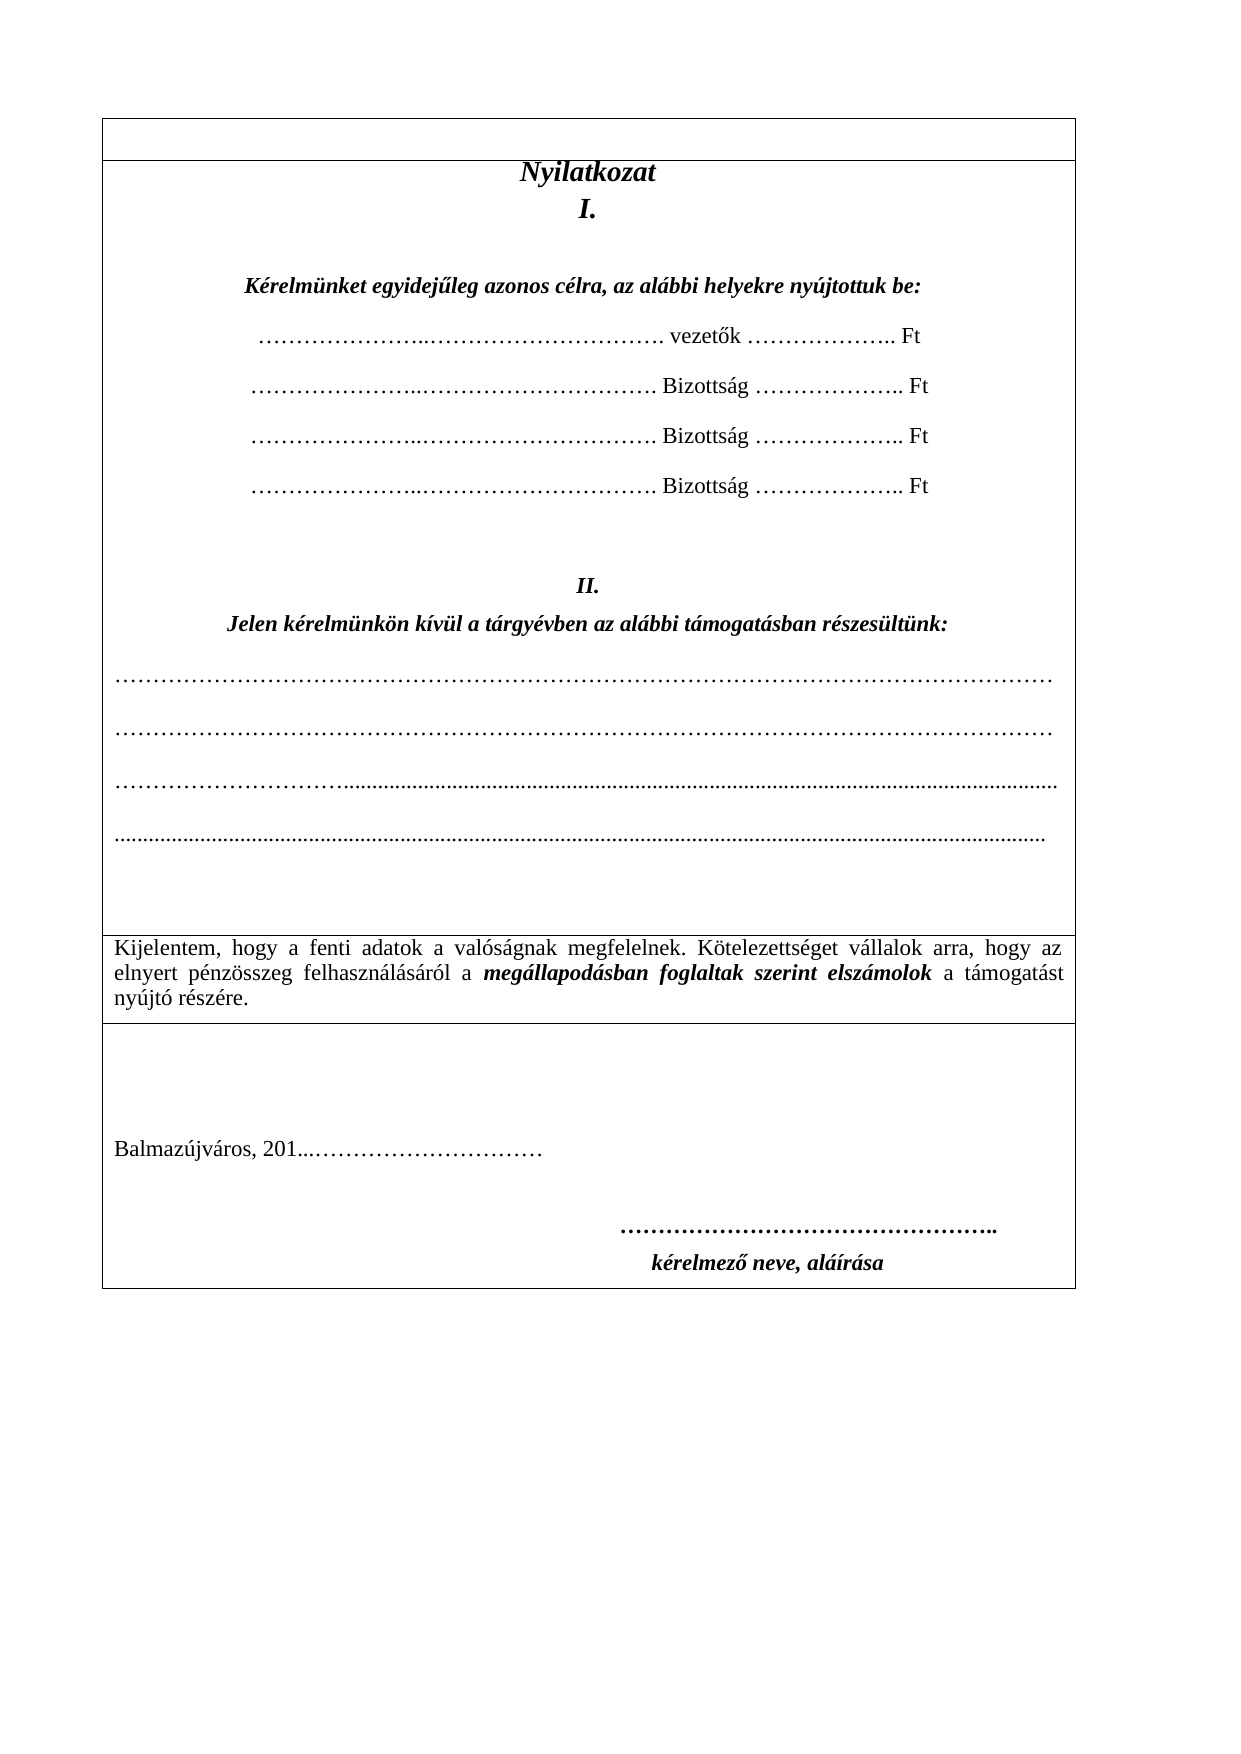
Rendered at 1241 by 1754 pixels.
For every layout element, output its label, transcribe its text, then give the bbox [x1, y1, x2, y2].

table_cell [103, 119, 1075, 160]
table_cell Kijelentem, hogy a fenti adatok a valóságnak megfelelnek. Kötelezettséget vállalok arra, hogy az elnyert pénzösszeg felhasználásáról a megállapodásban foglaltak szerint elszámolok a támogatást nyújtó részére. [103, 936, 1075, 1023]
table_cell Balmazújváros, 201...………………………… ………………………………………….. kérelmező neve, aláírása [103, 1024, 1075, 1288]
table_cell Nyilatkozat I. Kérelmünket egyidejűleg azonos célra, az alábbi helyekre nyújtottuk be: …………………..…………………………. vezetők ……………….. Ft …………………..…………………………. Bizottság ……………….. Ft …………………..…………………………. Bizottság ……………….. Ft …………………..…………………………. Bizottság ……………….. Ft II. Jelen kérelmünkön kívül a tárgyévben az alábbi támogatásban részesültünk: ……………………………………………………………………………………………………………………………………………………………………………………………………………………………………………………................................................................................................................................................................................................................................................................................................ [103, 161, 1075, 935]
